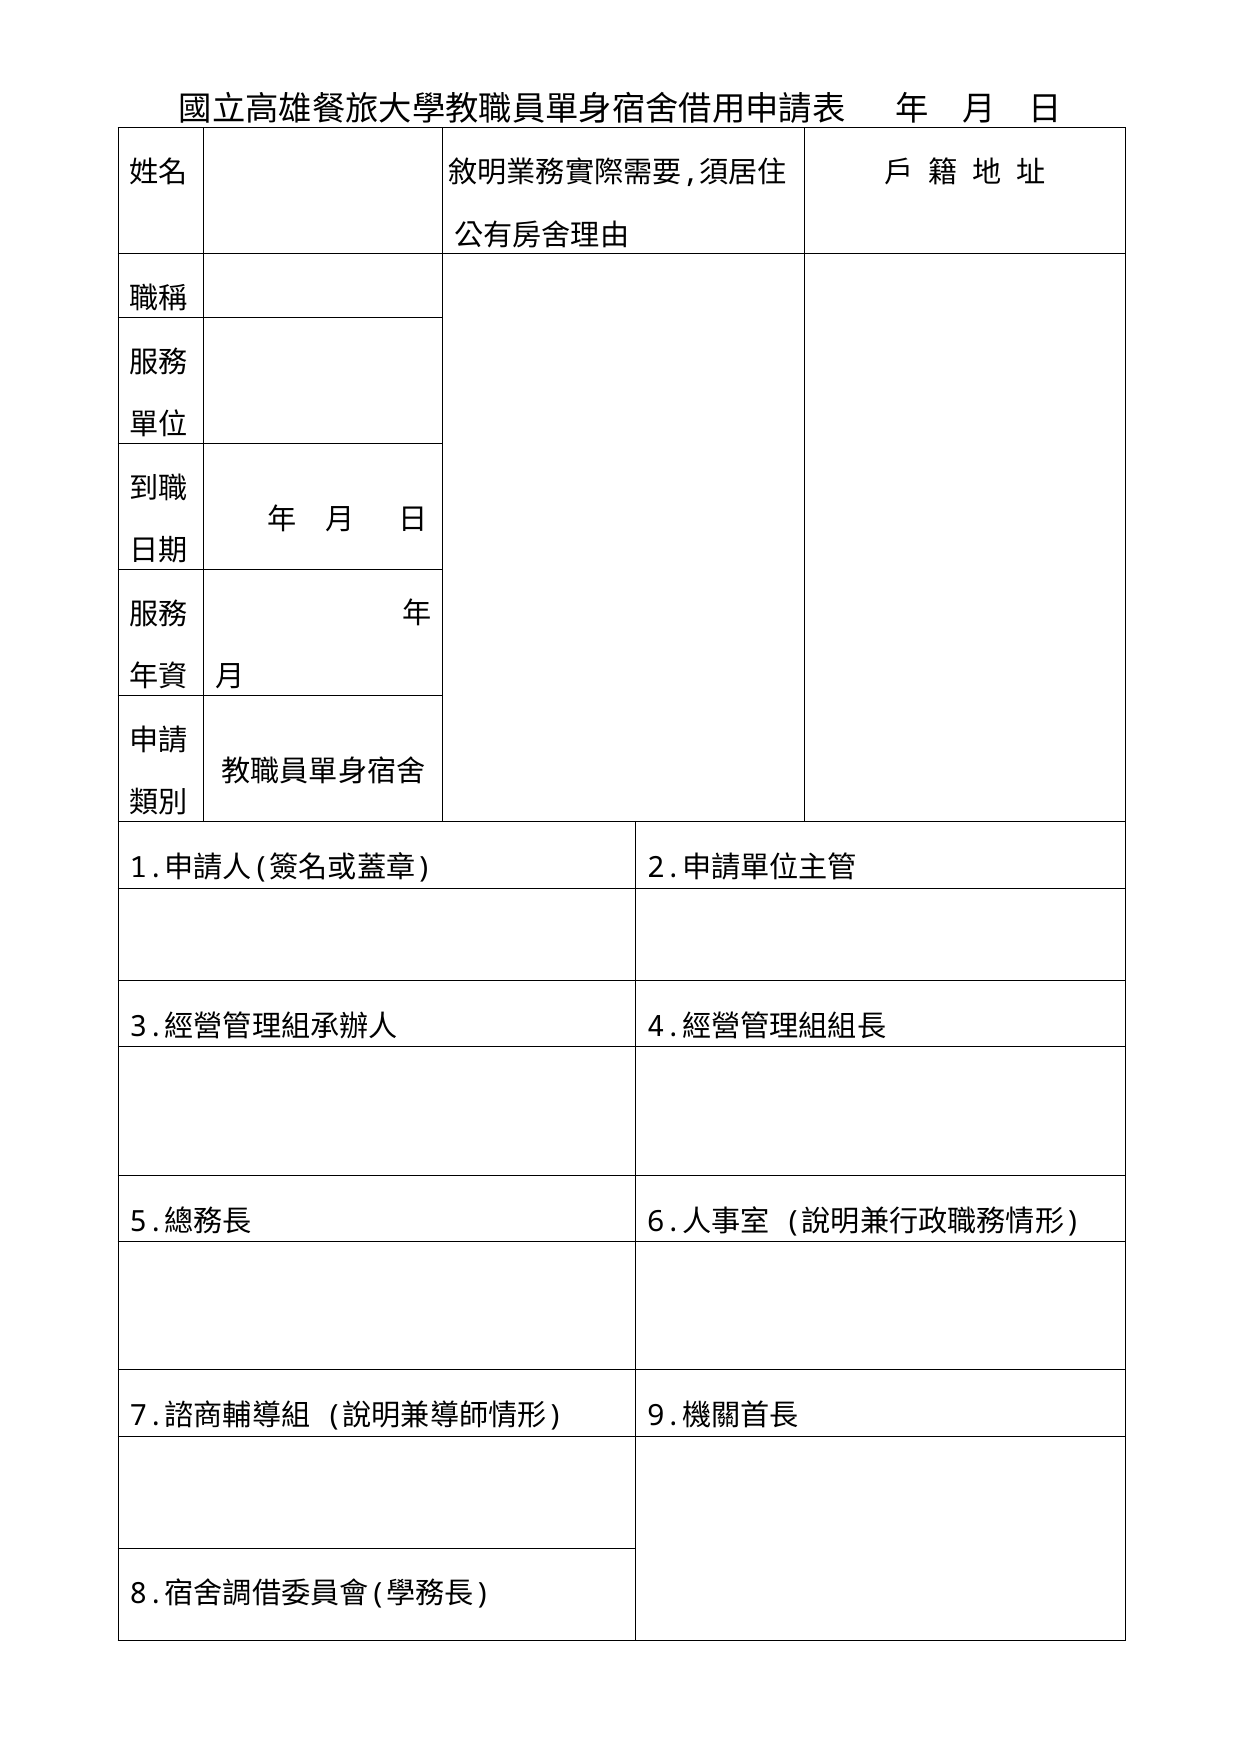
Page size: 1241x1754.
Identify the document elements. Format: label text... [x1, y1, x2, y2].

table_cell 年 月 日 [204, 444, 442, 569]
table_cell [204, 318, 442, 443]
table_cell [119, 889, 635, 979]
table_cell 4.經營管理組組長 [636, 981, 1125, 1046]
table_cell 7.諮商輔導組 (說明兼導師情形) [119, 1370, 635, 1436]
table_cell [636, 889, 1125, 979]
table_cell 3.經營管理組承辦人 [119, 981, 635, 1046]
table_cell 8.宿舍調借委員會(學務長) [119, 1549, 635, 1640]
table_header 戶 籍 地 址 [805, 128, 1125, 253]
table_cell [204, 254, 442, 317]
table_cell 9.機關首長 [636, 1370, 1125, 1436]
table_cell [805, 254, 1125, 821]
table_cell 2.申請單位主管 [636, 822, 1125, 887]
table_header [204, 128, 442, 253]
table_cell 服務單位 [119, 318, 203, 443]
table_cell 6.人事室 (說明兼行政職務情形) [636, 1176, 1125, 1241]
table_cell 年 月 [204, 570, 442, 695]
table_cell 職稱 [119, 254, 203, 317]
table_cell 到職日期 [119, 444, 203, 569]
text 國立高雄餐旅大學教職員單身宿舍借用申請表 年 月 日 [118, 64, 1122, 127]
table_header 姓名 [119, 128, 203, 253]
table_cell 服務年資 [119, 570, 203, 695]
table_cell [119, 1437, 635, 1548]
table_cell [119, 1047, 635, 1175]
table_cell 1.申請人(簽名或蓋章) [119, 822, 635, 887]
table_cell [636, 1047, 1125, 1175]
table_cell [443, 254, 804, 821]
table_cell 申請類別 [119, 696, 203, 821]
table_header 敘明業務實際需要,須居住公有房舍理由 [443, 128, 804, 253]
table_cell 教職員單身宿舍 [204, 696, 442, 821]
table_cell [119, 1242, 635, 1369]
table_cell [636, 1242, 1125, 1369]
table_cell [636, 1437, 1125, 1640]
table_cell 5.總務長 [119, 1176, 635, 1241]
